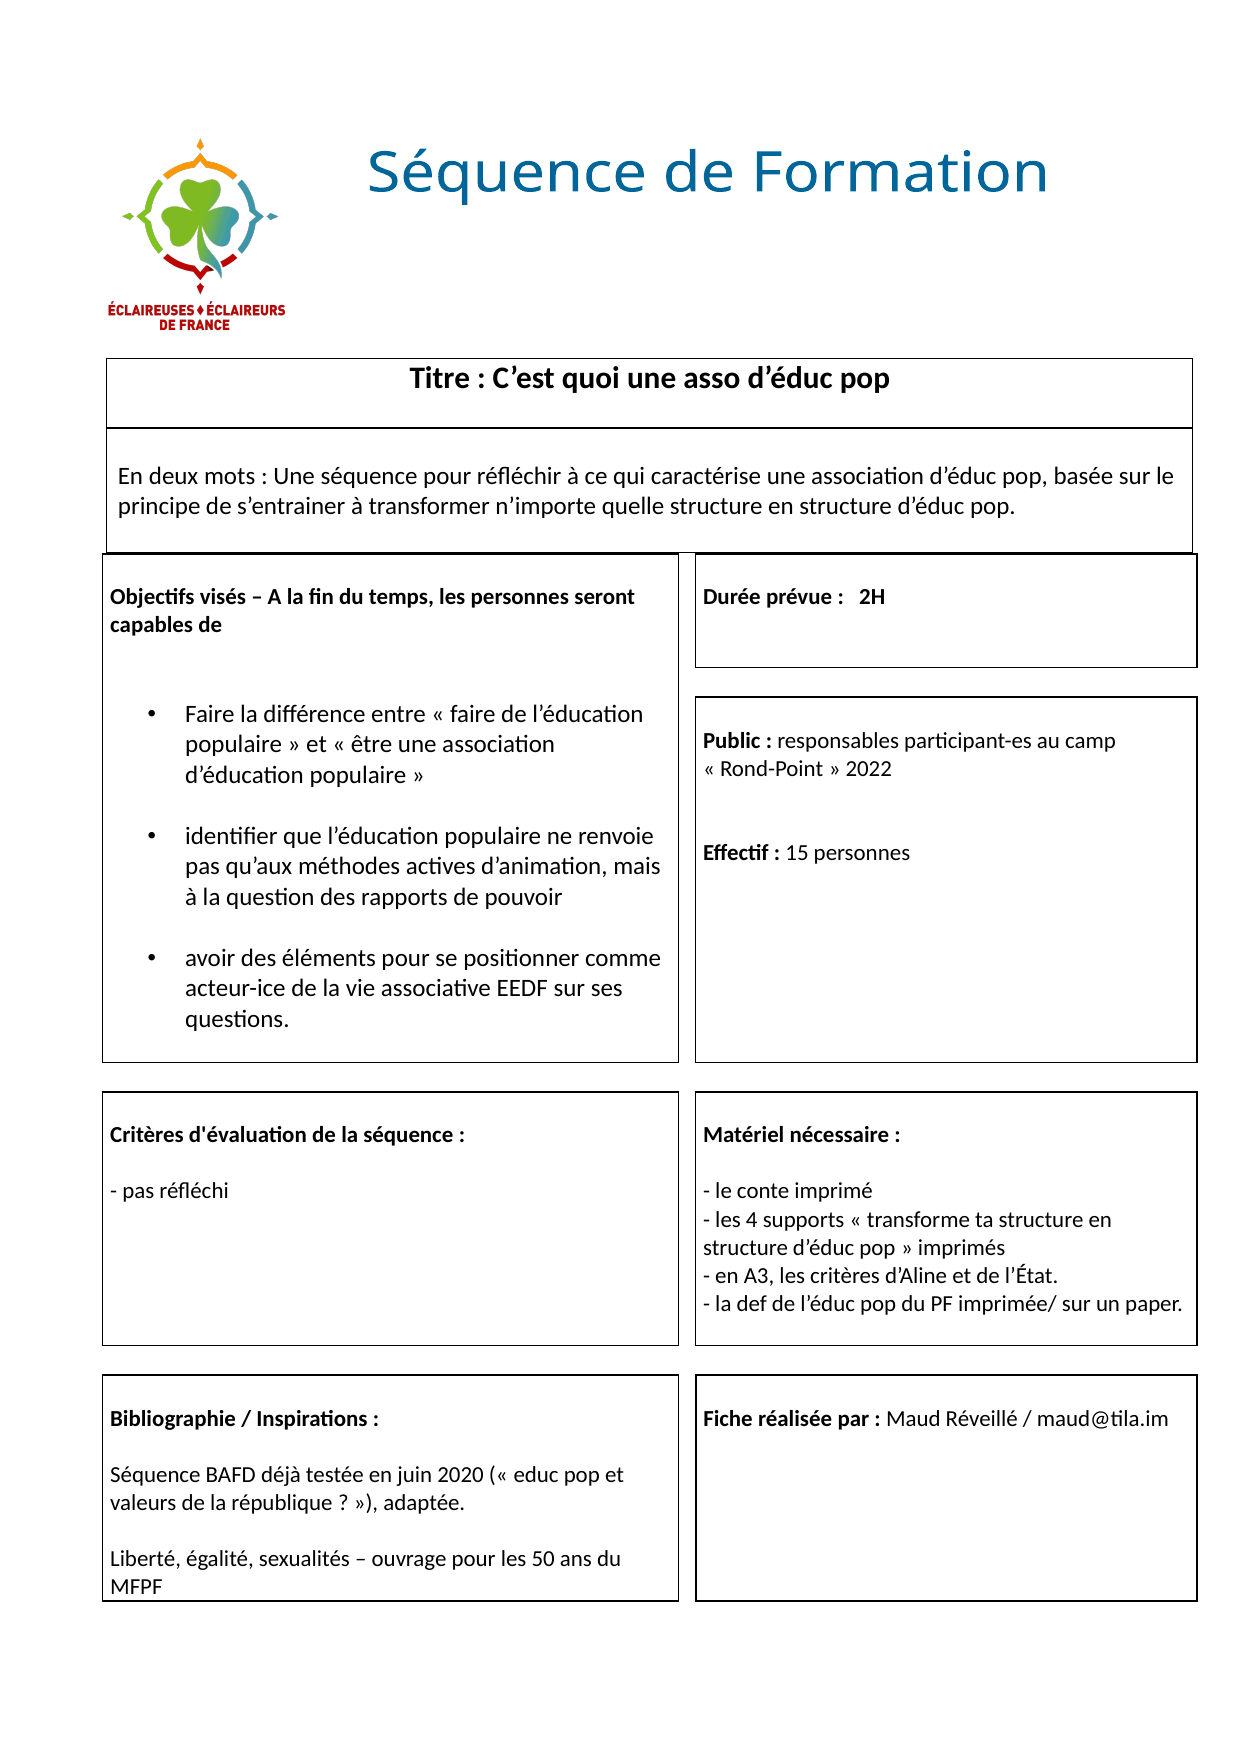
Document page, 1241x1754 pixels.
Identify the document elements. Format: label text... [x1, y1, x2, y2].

table_cell [679, 696, 695, 1061]
picture [96, 137, 293, 334]
table_cell Public : responsables participant-es au camp « Rond-Point » 2022 Effectif : 15 personnes [696, 698, 1196, 1061]
table_header [679, 1091, 695, 1345]
table_header [679, 553, 695, 667]
table_cell [696, 668, 1197, 696]
table_header Matériel nécessaire : - le conte imprimé - les 4 supports « transforme ta structure en structure d’éduc pop » imprimés - en A3, les critères d’Aline et de l’État. - la def de l’éduc pop du PF imprimée/ sur un paper. [696, 1093, 1196, 1345]
table_header Fiche réalisée par : Maud Réveillé / maud@tila.im [697, 1376, 1196, 1600]
table_header Titre : C’est quoi une asso d’éduc pop [107, 359, 1192, 427]
table_header Critères d'évaluation de la séquence : - pas réfléchi [103, 1093, 678, 1345]
table_cell Faire la différence entre « faire de l’éducation populaire » et « être une association d’éducation populaire » identifier que l’éducation populaire ne renvoie pas qu’aux méthodes actives d’animation, mais à la question des rapports de pouvoir avoir des éléments pour se positionner comme acteur-ice de la vie associative EEDF sur ses questions. [103, 696, 678, 1061]
table_header Bibliographie / Inspirations : Séquence BAFD déjà testée en juin 2020 (« educ pop et valeurs de la république ? »), adaptée. Liberté, égalité, sexualités – ouvrage pour les 50 ans du MFPF [103, 1376, 678, 1600]
table_header Objectifs visés – A la fin du temps, les personnes seront capables de [103, 555, 678, 667]
table_cell [103, 667, 678, 696]
table_header En deux mots : Une séquence pour réfléchir à ce qui caractérise une association d’éduc pop, basée sur le principe de s’entrainer à transformer n’importe quelle structure en structure d’éduc pop. [107, 429, 1192, 552]
table_header [679, 1374, 695, 1600]
table_cell [679, 667, 696, 696]
table_header Durée prévue : 2H [696, 555, 1196, 667]
